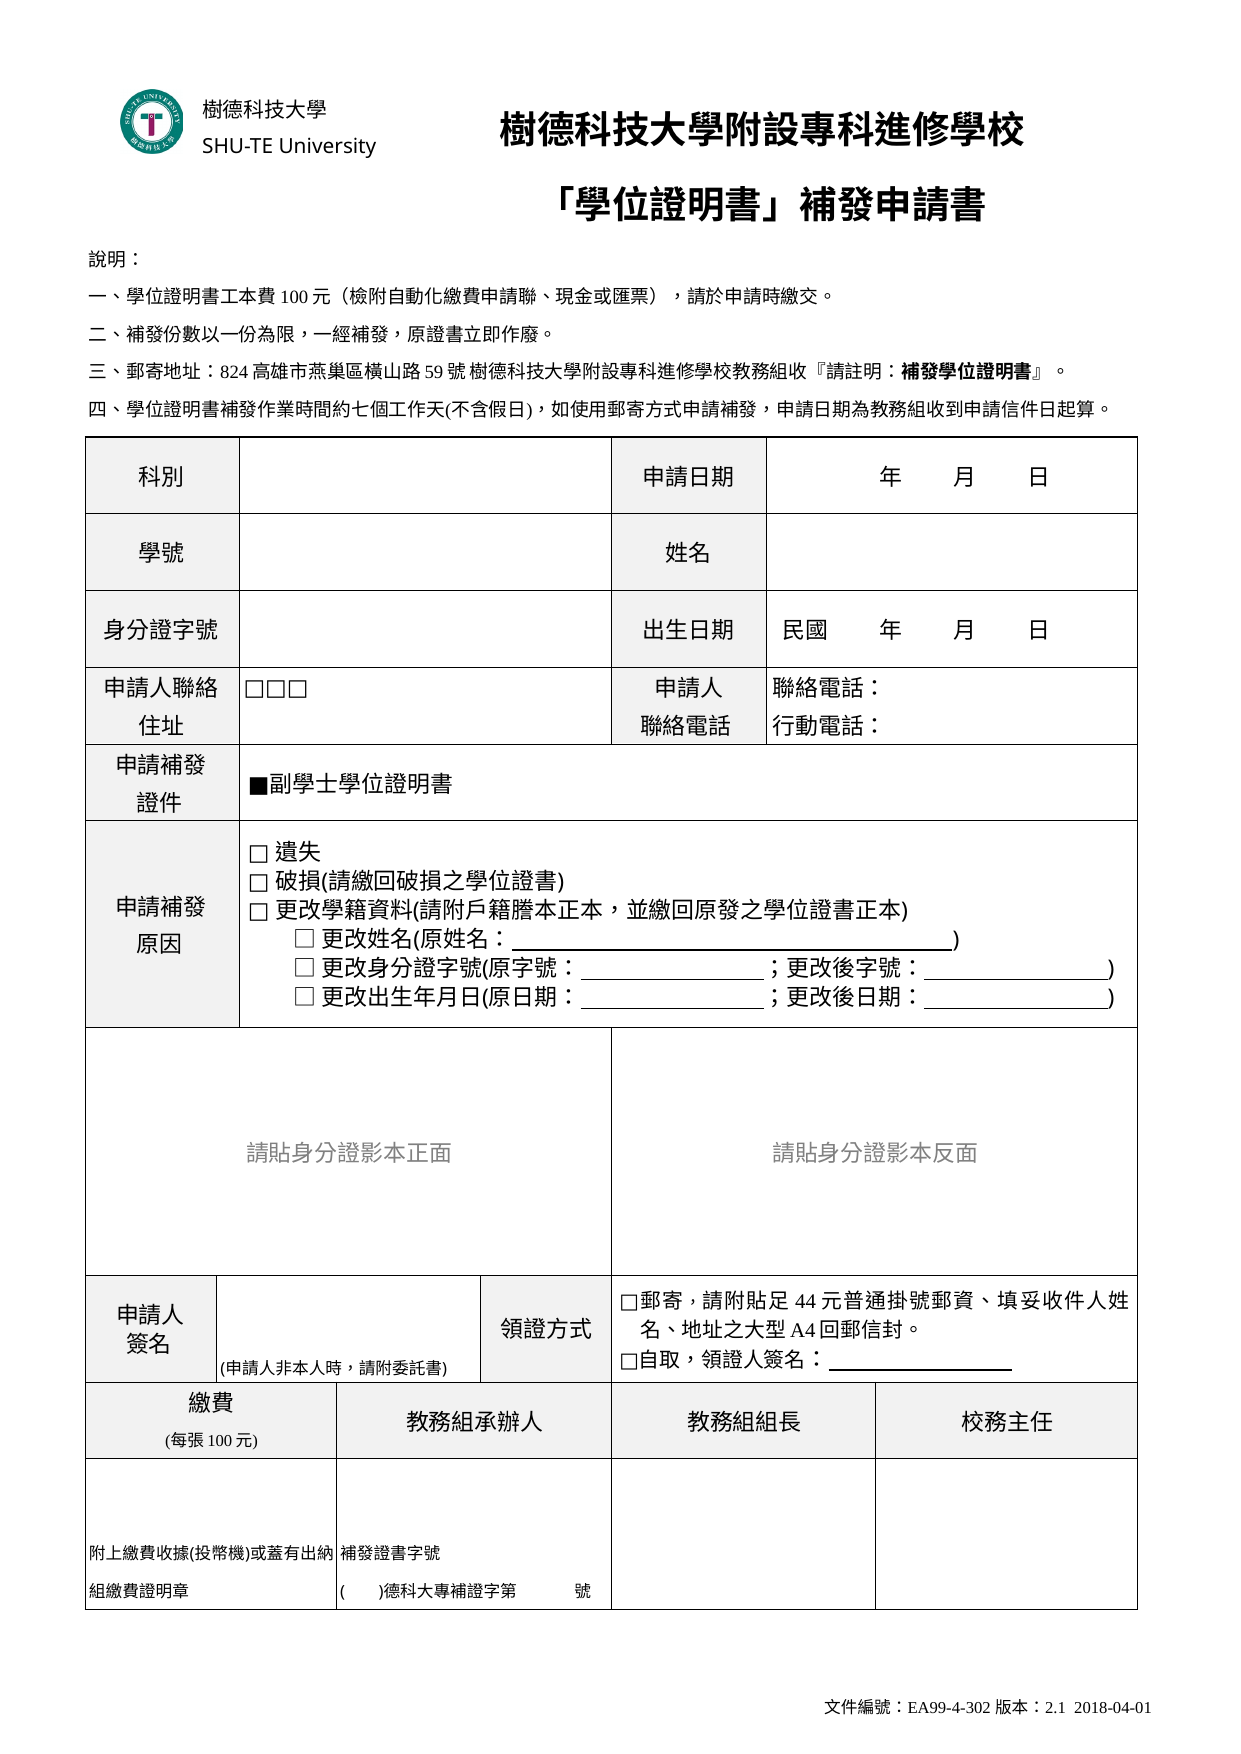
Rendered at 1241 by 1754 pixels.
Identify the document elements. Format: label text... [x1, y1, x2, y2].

table_cell [612, 1459, 875, 1609]
table_header 年 月 日 [767, 438, 1137, 513]
table_cell 身分證字號 [86, 591, 239, 667]
table_header 樹德科技大學 SHU-TE University [115, 90, 399, 239]
text 一、學位證明書工本費100元（檢附自動化繳費申請聯、現金或匯票），請於申請時繳交。 [89, 277, 1152, 314]
text 二、補發份數以一份為限，一經補發，原證書立即作廢。 [89, 314, 1152, 352]
table_cell [767, 514, 1137, 590]
text 三、郵寄地址：824高雄市燕巢區橫山路59號 樹德科技大學附設專科進修學校教務組收『請註明：補發學位證明書』。 [89, 352, 1152, 389]
table_cell □ 遺失 □ 破損(請繳回破損之學位證書) □ 更改學籍資料(請附戶籍謄本正本，並繳回原發之學位證書正本) □ 更改姓名(原姓名： ) □ 更改身分證字號(原字號： ；更改後字號： ) □ 更改出生年月日(原日期： ；更改後日期： ) [240, 821, 1137, 1027]
table_cell [240, 514, 611, 590]
table_cell [240, 591, 611, 667]
table_cell 聯絡電話： 行動電話： [767, 668, 1137, 743]
table_cell (申請人非本人時，請附委託書) [217, 1276, 480, 1382]
table_cell 申請補發 原因 [86, 821, 239, 1027]
table_header [240, 438, 611, 513]
table_cell 民國 年 月 日 [767, 591, 1137, 667]
table_cell 申請人 簽名 [86, 1276, 216, 1382]
table_header 樹德科技大學附設專科進修學校 「學位證明書」補發申請書 [399, 90, 1125, 239]
text 說明： [89, 239, 1152, 277]
table_cell 學號 [86, 514, 239, 590]
table_cell 教務組組長 [612, 1383, 875, 1458]
table_cell 申請補發 證件 [86, 745, 239, 820]
table_cell 教務組承辦人 [337, 1383, 611, 1458]
picture [120, 89, 183, 154]
table_cell 繳費 (每張100元) [86, 1383, 336, 1458]
table_cell [876, 1459, 1137, 1609]
table_cell 校務主任 [876, 1383, 1137, 1458]
table_cell □郵寄，請附貼足44元普通掛號郵資、填妥收件人姓名、地址之大型A4回郵信封。 □自取，領證人簽名： [612, 1276, 1137, 1382]
table_cell 領證方式 [481, 1276, 611, 1382]
table_cell 姓名 [612, 514, 766, 590]
table_header 申請日期 [612, 438, 766, 513]
table_cell 請貼身分證影本正面 [86, 1028, 611, 1275]
table_cell 出生日期 [612, 591, 766, 667]
table_cell 申請人聯絡 住址 [86, 668, 239, 743]
text 四、學位證明書補發作業時間約七個工作天(不含假日)，如使用郵寄方式申請補發，申請日期為教務組收到申請信件日起算。 [89, 389, 1152, 427]
table_cell 附上繳費收據(投幣機)或蓋有出納組繳費證明章 [86, 1459, 336, 1609]
table_cell 請貼身分證影本反面 [612, 1028, 1137, 1275]
table_cell □□□ [240, 668, 611, 743]
table_cell 補發證書字號 ( )德科大專補證字第 號 [337, 1459, 611, 1609]
table_header 科別 [86, 438, 239, 513]
table_cell 申請人 聯絡電話 [612, 668, 766, 743]
table_cell ■副學士學位證明書 [240, 745, 1137, 820]
